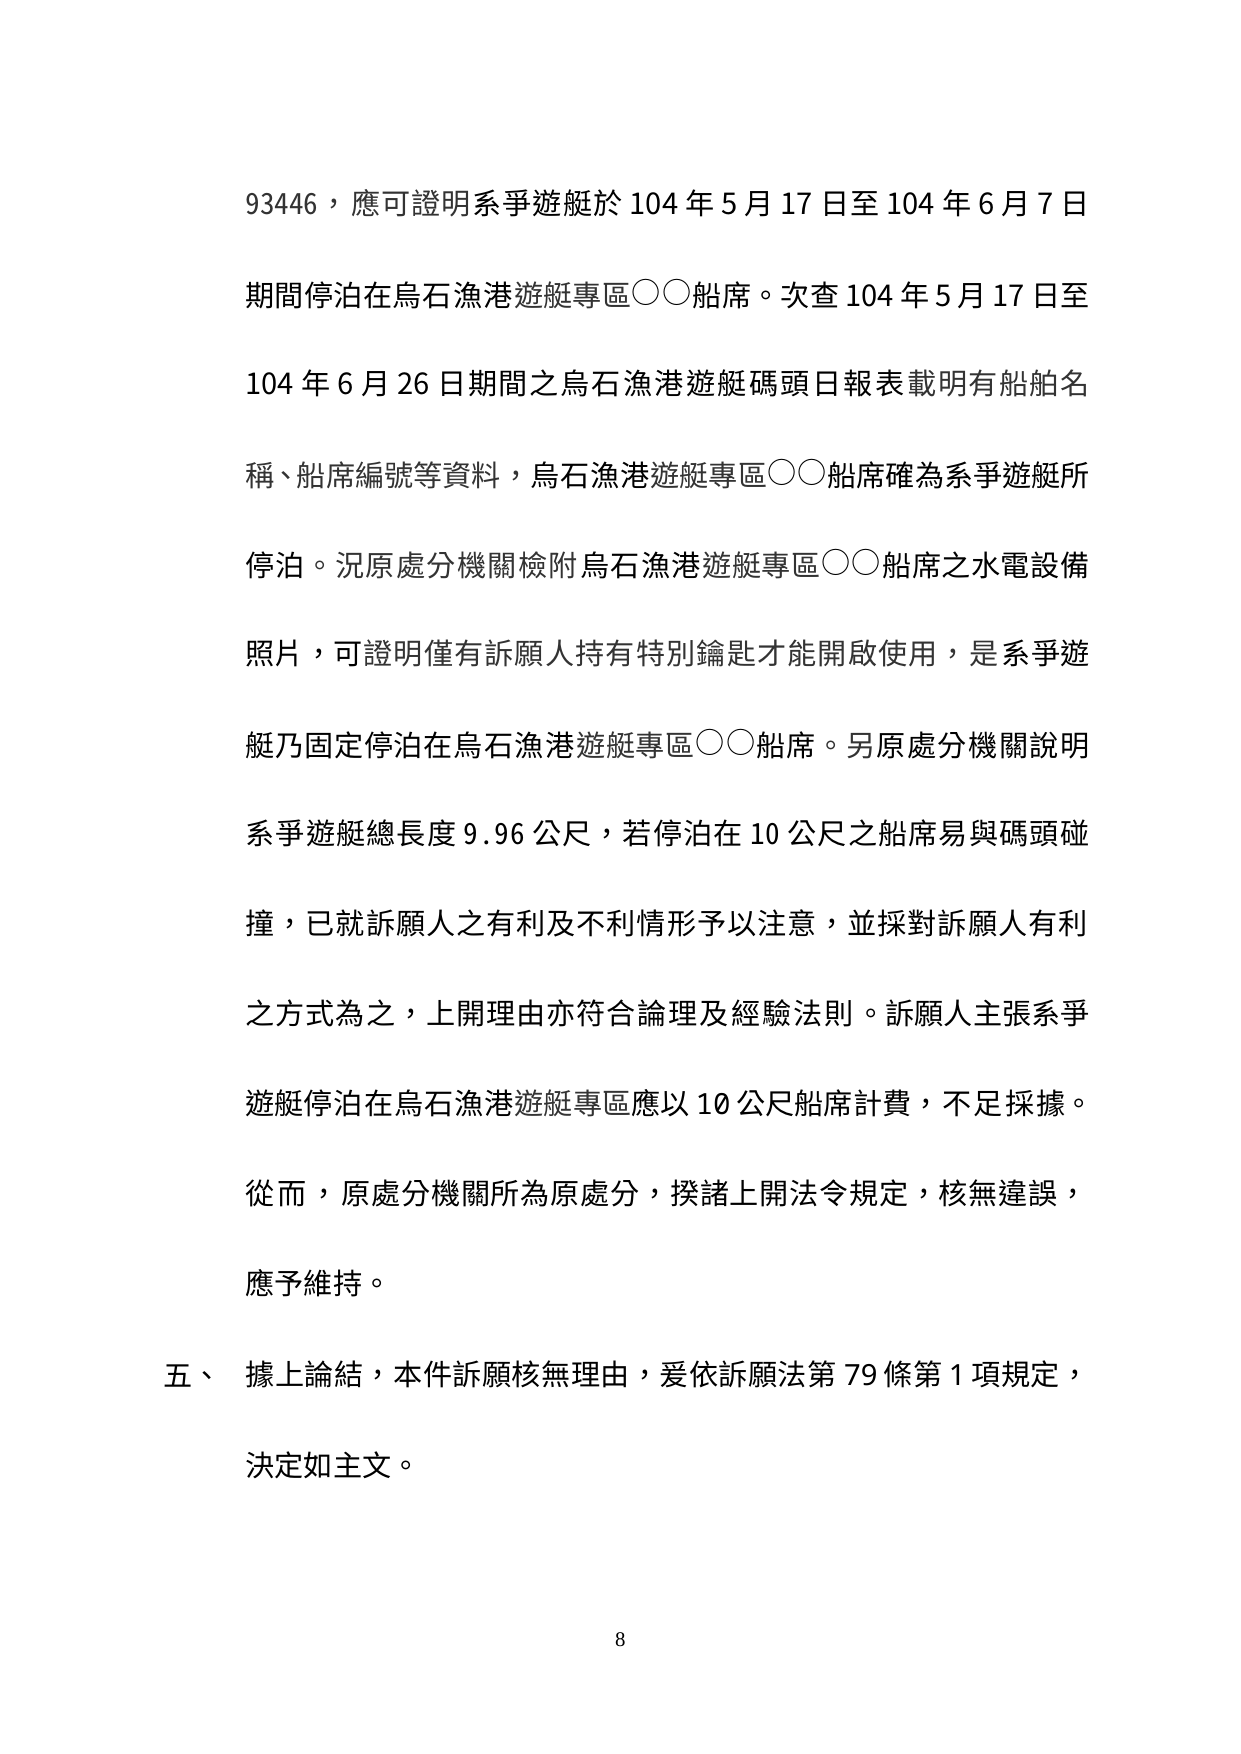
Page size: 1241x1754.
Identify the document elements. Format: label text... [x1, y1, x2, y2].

table_cell [150, 165, 234, 1336]
table_cell [234, 1501, 1101, 1576]
table_cell [150, 1501, 234, 1576]
table_cell 93446，應可證明系爭遊艇於104年5月17日至104年6月7日期間停泊在烏石漁港遊艇專區○○船席。次查104年5月17日至104年6月26日期間之烏石漁港遊艇碼頭日報表載明有船舶名稱、船席編號等資料，烏石漁港遊艇專區○○船席確為系爭遊艇所停泊。況原處分機關檢附烏石漁港遊艇專區○○船席之水電設備照片，可證明僅有訴願人持有特別鑰匙才能開啟使用，是系爭遊艇乃固定停泊在烏石漁港遊艇專區○○船席。另原處分機關說明系爭遊艇總長度9.96公尺，若停泊在10公尺之船席易與碼頭碰撞，已就訴願人之有利及不利情形予以注意，並採對訴願人有利之方式為之，上開理由亦符合論理及經驗法則。訴願人主張系爭遊艇停泊在烏石漁港遊艇專區應以10公尺船席計費，不足採據。從而，原處分機關所為原處分，揆諸上開法令規定，核無違誤，應予維持。 [234, 165, 1101, 1336]
table_cell 據上論結，本件訴願核無理由，爰依訴願法第79條第1項規定，決定如主文。 [234, 1336, 1101, 1501]
table_cell 五、 [150, 1336, 234, 1501]
